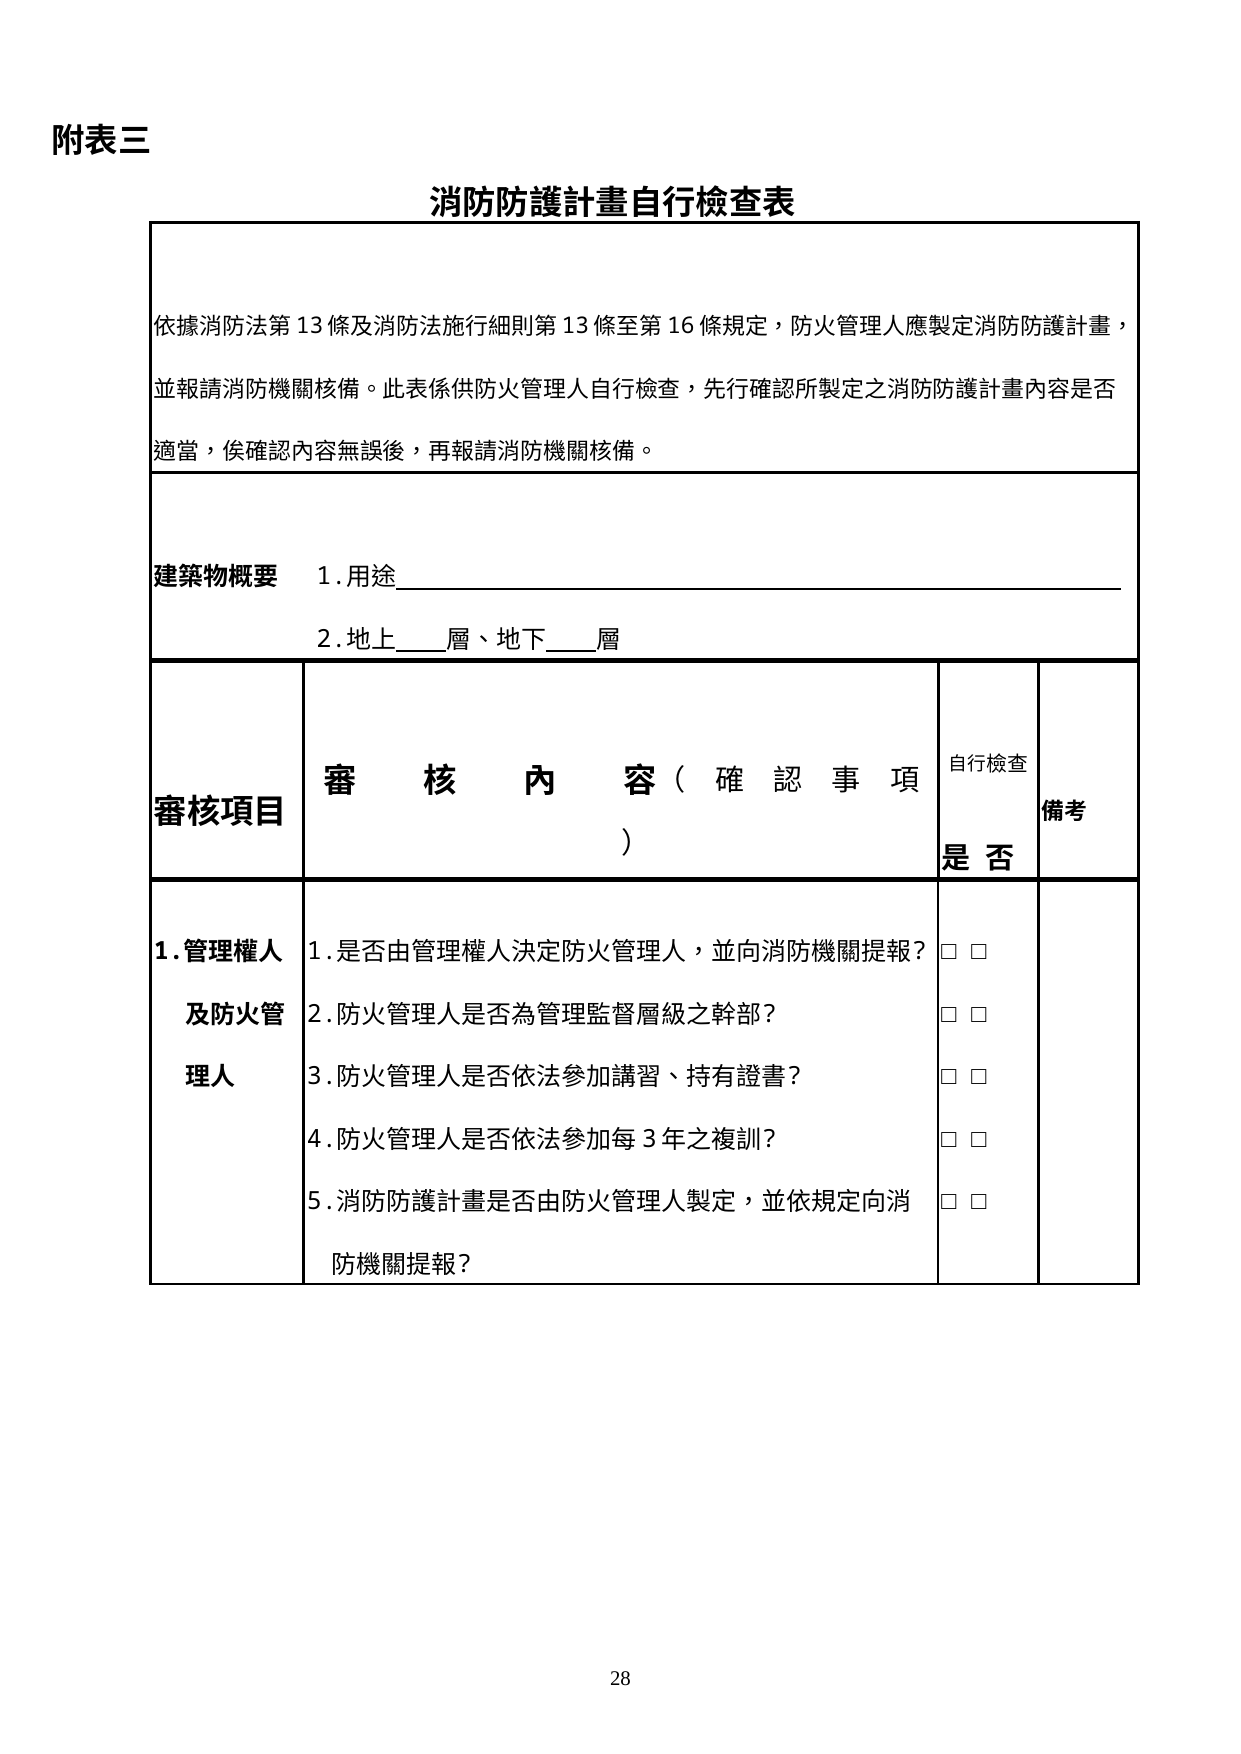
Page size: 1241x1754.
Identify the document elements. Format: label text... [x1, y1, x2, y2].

text 附表三 [51, 96, 1092, 158]
table_cell 自行檢查 是 否 [940, 663, 1037, 877]
table_cell 1.是否由管理權人決定防火管理人，並向消防機關提報? 2.防火管理人是否為管理監督層級之幹部? 3.防火管理人是否依法參加講習、持有證書? 4.防火管理人是否依法參加每3年之複訓? 5.消防防護計畫是否由防火管理人製定，並依規定向消防機關提報? [305, 882, 937, 1283]
table_cell 審 核 內 容（ 確 認 事 項 ） [305, 663, 937, 877]
table_cell 備考 [1040, 663, 1137, 877]
table_cell 1.管理權人及防火管理人 [152, 882, 302, 1283]
text 消防防護計畫自行檢查表 [132, 158, 1092, 221]
table_cell 審核項目 [152, 663, 302, 877]
table_cell 建築物概要 1.用途 2.地上 層、地下 層 [152, 474, 1137, 658]
table_cell [1040, 882, 1137, 1283]
table_cell □ □ □ □ □ □ □ □ □ □ [939, 882, 1037, 1283]
table_header 依據消防法第13條及消防法施行細則第13條至第16條規定，防火管理人應製定消防防護計畫，並報請消防機關核備。此表係供防火管理人自行檢查，先行確認所製定之消防防護計畫內容是否適當，俟確認內容無誤後，再報請消防機關核備。 [152, 224, 1137, 471]
